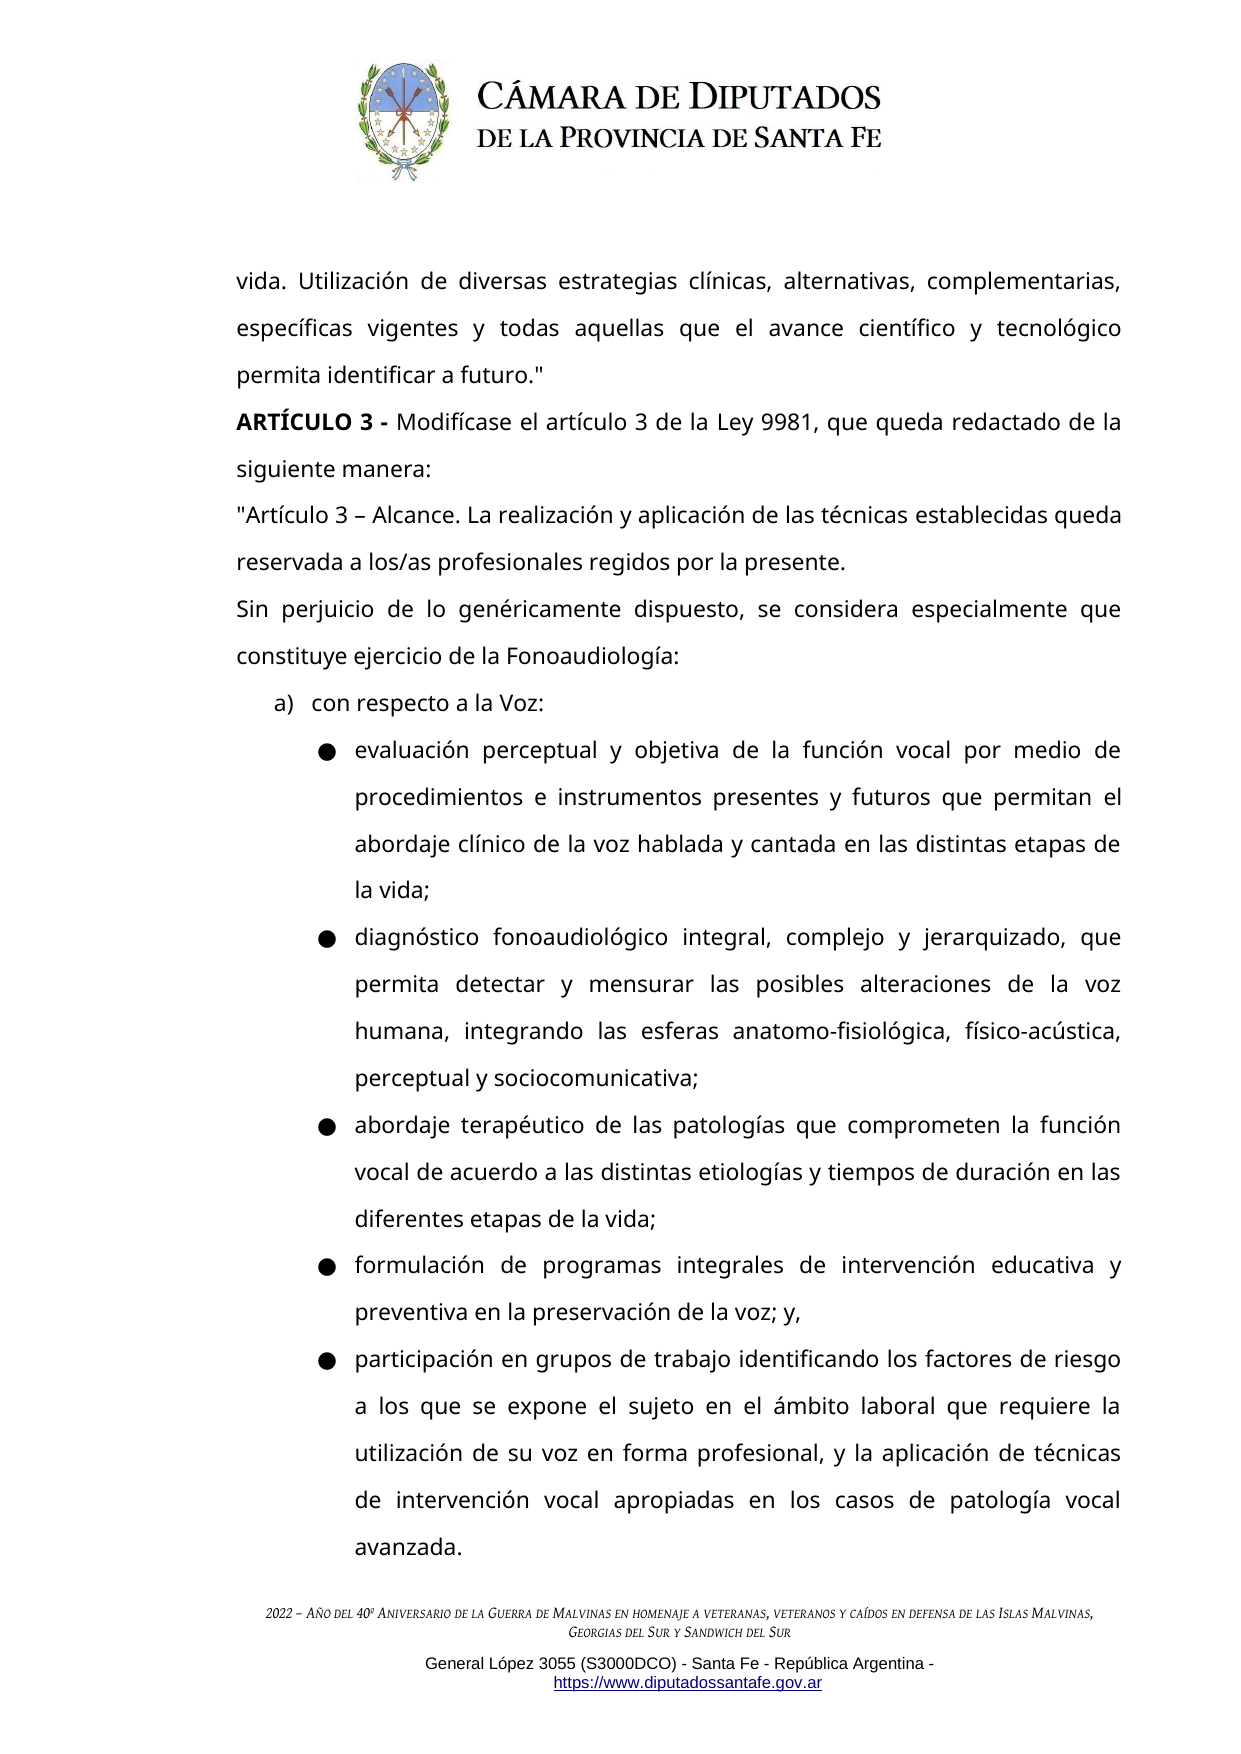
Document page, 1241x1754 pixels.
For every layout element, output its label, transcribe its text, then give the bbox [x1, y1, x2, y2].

text Sin perjuicio de lo genéricamente dispuesto, se considera especialmente que constituye ejercicio de la Fonoaudiología: [236, 593, 1122, 671]
list diagnóstico fonoaudiológico integral, complejo y jerarquizado, que permita detectar y mensurar las posibles alteraciones de la voz humana, integrando las esferas anatomo-fisiológica, físico-acústica, perceptual y sociocomunicativa; [317, 921, 1122, 1093]
text "Artículo 3 – Alcance. La realización y aplicación de las técnicas establecidas queda reservada a los/as profesionales regidos por la presente. [236, 499, 1122, 577]
list participación en grupos de trabajo identificando los factores de riesgo a los que se expone el sujeto en el ámbito laboral que requiere la utilización de su voz en forma profesional, y la aplicación de técnicas de intervención vocal apropiadas en los casos de patología vocal avanzada. [317, 1343, 1122, 1562]
text vida. Utilización de diversas estrategias clínicas, alternativas, complementarias, específicas vigentes y todas aquellas que el avance científico y tecnológico permita identificar a futuro." [236, 265, 1122, 390]
text ARTÍCULO 3 - Modifícase el artículo 3 de la Ley 9981, que queda redactado de la siguiente manera: [236, 406, 1122, 484]
list con respecto a la Voz: [274, 687, 1122, 718]
list abordaje terapéutico de las patologías que comprometen la función vocal de acuerdo a las distintas etiologías y tiempos de duración en las diferentes etapas de la vida; [317, 1109, 1122, 1234]
list evaluación perceptual y objetiva de la función vocal por medio de procedimientos e instrumentos presentes y futuros que permitan el abordaje clínico de la voz hablada y cantada en las distintas etapas de la vida; [317, 734, 1122, 906]
picture [354, 59, 886, 183]
list formulación de programas integrales de intervención educativa y preventiva en la preservación de la voz; y, [317, 1249, 1122, 1327]
